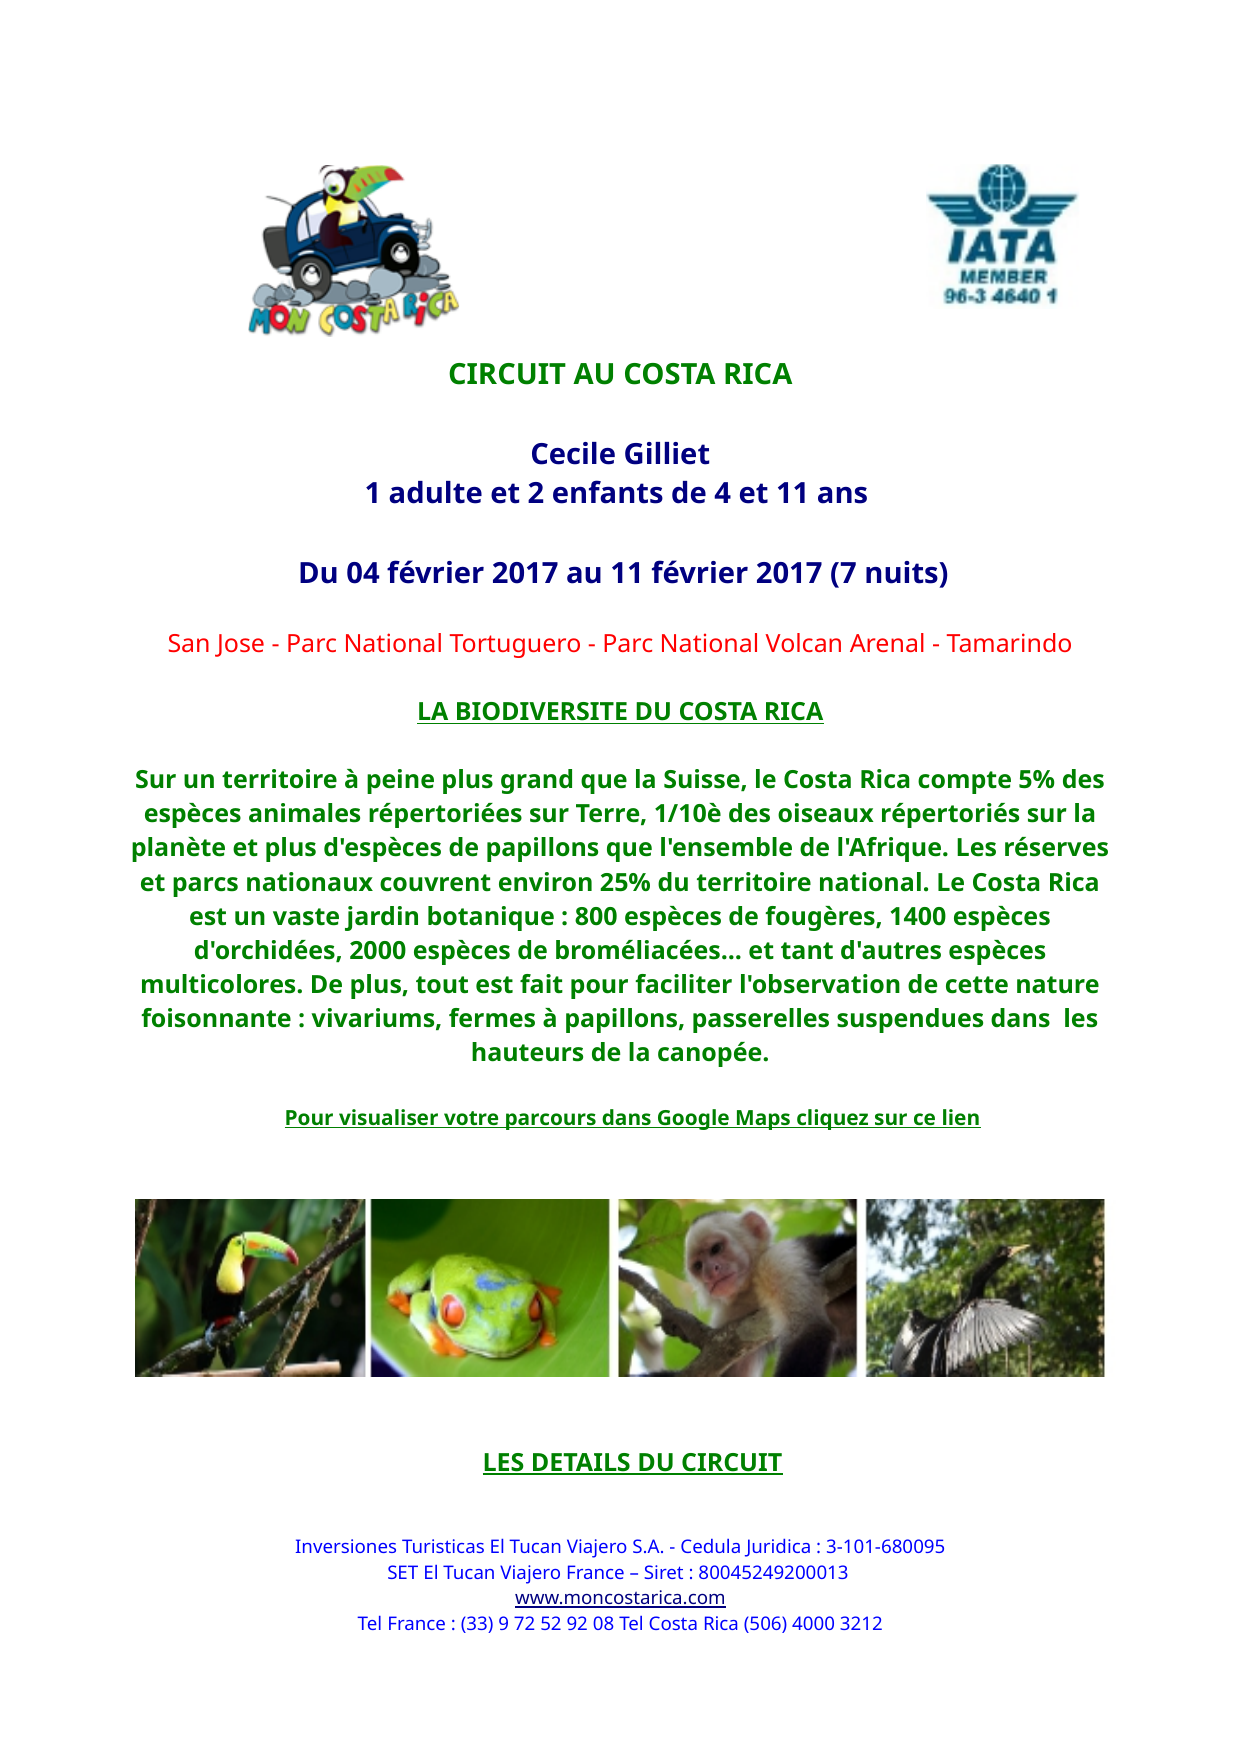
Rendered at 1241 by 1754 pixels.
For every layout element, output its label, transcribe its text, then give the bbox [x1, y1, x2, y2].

picture [926, 164, 1080, 309]
text Sur un territoire à peine plus grand que la Suisse, le Costa Rica compte 5% des espèces animales répertoriées sur Terre, 1/10è des oiseaux répertoriés sur la planète et plus d'espèces de papillons que l'ensemble de l'Afrique. Les réserves et parcs nationaux couvrent environ 25% du territoire national. Le Costa Rica est un vaste jardin botanique : 800 espèces de fougères, 1400 espèces d'orchidées, 2000 espèces de broméliacées... et tant d'autres espèces multicolores. De plus, tout est fait pour faciliter l'observation de cette nature foisonnante : vivariums, fermes à papillons, passerelles suspendues dans les hauteurs de la canopée. [118, 762, 1122, 1068]
table_header [620, 118, 1122, 353]
text CIRCUIT AU COSTA RICA [118, 353, 1122, 393]
text San Jose - Parc National Tortuguero - Parc National Volcan Arenal - Tamarindo [118, 626, 1122, 660]
text LA BIODIVERSITE DU COSTA RICA [118, 694, 1122, 728]
text Cecile Gilliet [118, 433, 1122, 473]
table_header [118, 118, 620, 353]
text Du 04 février 2017 au 11 février 2017 (7 nuits) [118, 552, 1122, 592]
text 1 adulte et 2 enfants de 4 et 11 ans [118, 473, 1122, 512]
picture [135, 1199, 1116, 1377]
text LES DETAILS DU CIRCUIT [118, 1444, 1146, 1478]
picture [248, 165, 460, 337]
text Pour visualiser votre parcours dans Google Maps cliquez sur ce lien [118, 1103, 1146, 1131]
